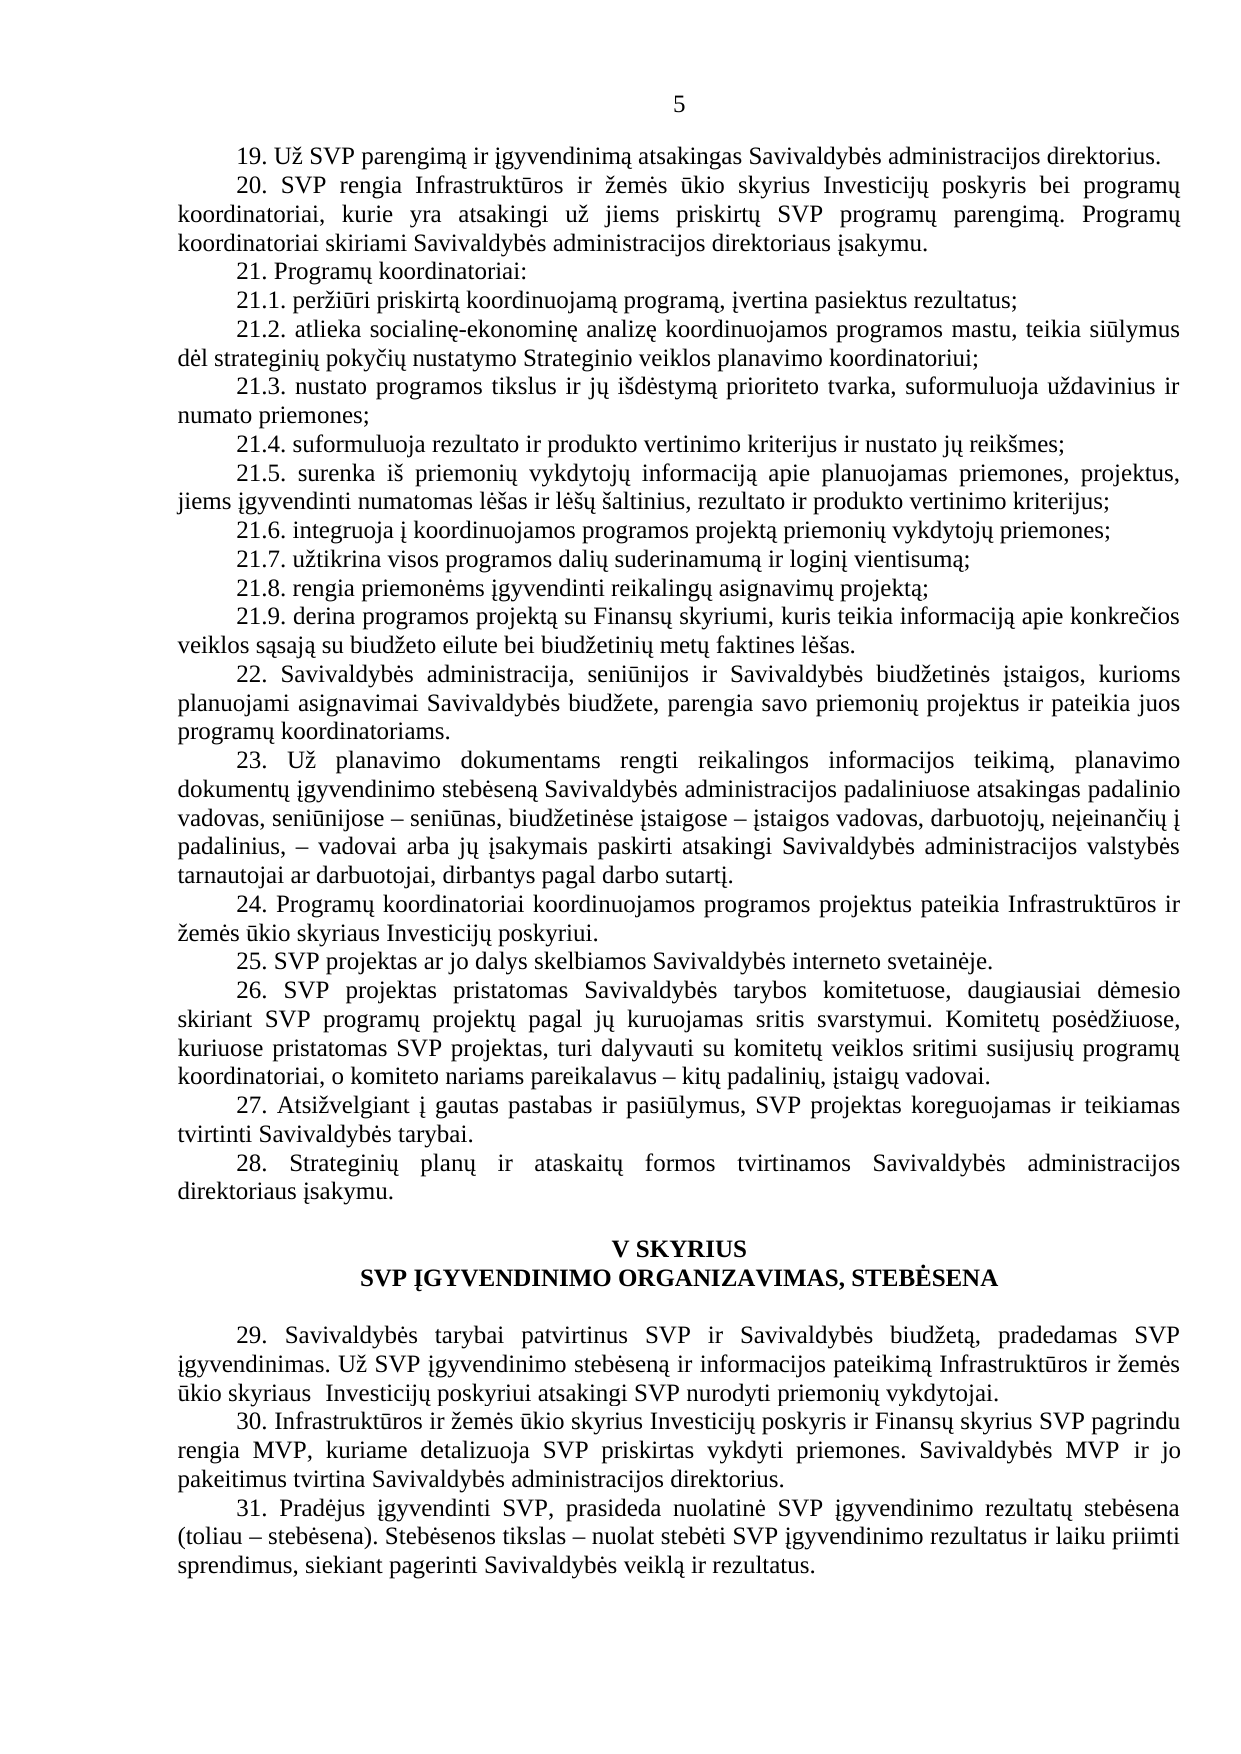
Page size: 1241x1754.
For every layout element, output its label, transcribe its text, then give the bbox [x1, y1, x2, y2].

text SVP ĮGYVENDINIMO ORGANIZAVIMAS, STEBĖSENA [177, 1263, 1181, 1291]
text 23. Už planavimo dokumentams rengti reikalingos informacijos teikimą, planavimo dokumentų įgyvendinimo stebėseną Savivaldybės administracijos padaliniuose atsakingas padalinio vadovas, seniūnijose – seniūnas, biudžetinėse įstaigose – įstaigos vadovas, darbuotojų, neįeinančių į padalinius, – vadovai arba jų įsakymais paskirti atsakingi Savivaldybės administracijos valstybės tarnautojai ar darbuotojai, dirbantys pagal darbo sutartį. [177, 745, 1181, 889]
text 21.6. integruoja į koordinuojamos programos projektą priemonių vykdytojų priemones; [236, 515, 1181, 544]
text 21.1. peržiūri priskirtą koordinuojamą programą, įvertina pasiektus rezultatus; [177, 285, 1181, 314]
text 21.9. derina programos projektą su Finansų skyriumi, kuris teikia informaciją apie konkrečios veiklos sąsają su biudžeto eilute bei biudžetinių metų faktines lėšas. [177, 601, 1181, 659]
text 30. Infrastruktūros ir žemės ūkio skyrius Investicijų poskyris ir Finansų skyrius SVP pagrindu rengia MVP, kuriame detalizuoja SVP priskirtas vykdyti priemones. Savivaldybės MVP ir jo pakeitimus tvirtina Savivaldybės administracijos direktorius. [177, 1406, 1181, 1493]
text 29. Savivaldybės tarybai patvirtinus SVP ir Savivaldybės biudžetą, pradedamas SVP įgyvendinimas. Už SVP įgyvendinimo stebėseną ir informacijos pateikimą Infrastruktūros ir žemės ūkio skyriaus Investicijų poskyriui atsakingi SVP nurodyti priemonių vykdytojai. [177, 1320, 1181, 1406]
text 22. Savivaldybės administracija, seniūnijos ir Savivaldybės biudžetinės įstaigos, kurioms planuojami asignavimai Savivaldybės biudžete, parengia savo priemonių projektus ir pateikia juos programų koordinatoriams. [177, 659, 1181, 745]
text 21.7. užtikrina visos programos dalių suderinamumą ir loginį vientisumą; [236, 544, 1181, 573]
text 21.5. surenka iš priemonių vykdytojų informaciją apie planuojamas priemones, projektus, jiems įgyvendinti numatomas lėšas ir lėšų šaltinius, rezultato ir produkto vertinimo kriterijus; [177, 458, 1181, 515]
text 21.8. rengia priemonėms įgyvendinti reikalingų asignavimų projektą; [236, 573, 1181, 601]
text 31. Pradėjus įgyvendinti SVP, prasideda nuolatinė SVP įgyvendinimo rezultatų stebėsena (toliau – stebėsena). Stebėsenos tikslas – nuolat stebėti SVP įgyvendinimo rezultatus ir laiku priimti sprendimus, siekiant pagerinti Savivaldybės veiklą ir rezultatus. [177, 1493, 1181, 1579]
text 20. SVP rengia Infrastruktūros ir žemės ūkio skyrius Investicijų poskyris bei programų koordinatoriai, kurie yra atsakingi už jiems priskirtų SVP programų parengimą. Programų koordinatoriai skiriami Savivaldybės administracijos direktoriaus įsakymu. [177, 170, 1181, 256]
text 27. Atsižvelgiant į gautas pastabas ir pasiūlymus, SVP projektas koreguojamas ir teikiamas tvirtinti Savivaldybės tarybai. [177, 1090, 1181, 1148]
text 21.3. nustato programos tikslus ir jų išdėstymą prioriteto tvarka, suformuluoja uždavinius ir numato priemones; [177, 371, 1181, 429]
text 19. Už SVP parengimą ir įgyvendinimą atsakingas Savivaldybės administracijos direktorius. [177, 141, 1181, 170]
text 21. Programų koordinatoriai: [177, 256, 1181, 285]
text 26. SVP projektas pristatomas Savivaldybės tarybos komitetuose, daugiausiai dėmesio skiriant SVP programų projektų pagal jų kuruojamas sritis svarstymui. Komitetų posėdžiuose, kuriuose pristatomas SVP projektas, turi dalyvauti su komitetų veiklos sritimi susijusių programų koordinatoriai, o komiteto nariams pareikalavus – kitų padalinių, įstaigų vadovai. [177, 975, 1181, 1090]
text 25. SVP projektas ar jo dalys skelbiamos Savivaldybės interneto svetainėje. [177, 946, 1181, 975]
text V SKYRIUS [177, 1234, 1181, 1263]
text 24. Programų koordinatoriai koordinuojamos programos projektus pateikia Infrastruktūros ir žemės ūkio skyriaus Investicijų poskyriui. [177, 889, 1181, 946]
text 28. Strateginių planų ir ataskaitų formos tvirtinamos Savivaldybės administracijos direktoriaus įsakymu. [177, 1148, 1181, 1205]
text 21.4. suformuluoja rezultato ir produkto vertinimo kriterijus ir nustato jų reikšmes; [236, 429, 1181, 458]
text 21.2. atlieka socialinę-ekonominę analizę koordinuojamos programos mastu, teikia siūlymus dėl strateginių pokyčių nustatymo Strateginio veiklos planavimo koordinatoriui; [177, 314, 1181, 371]
